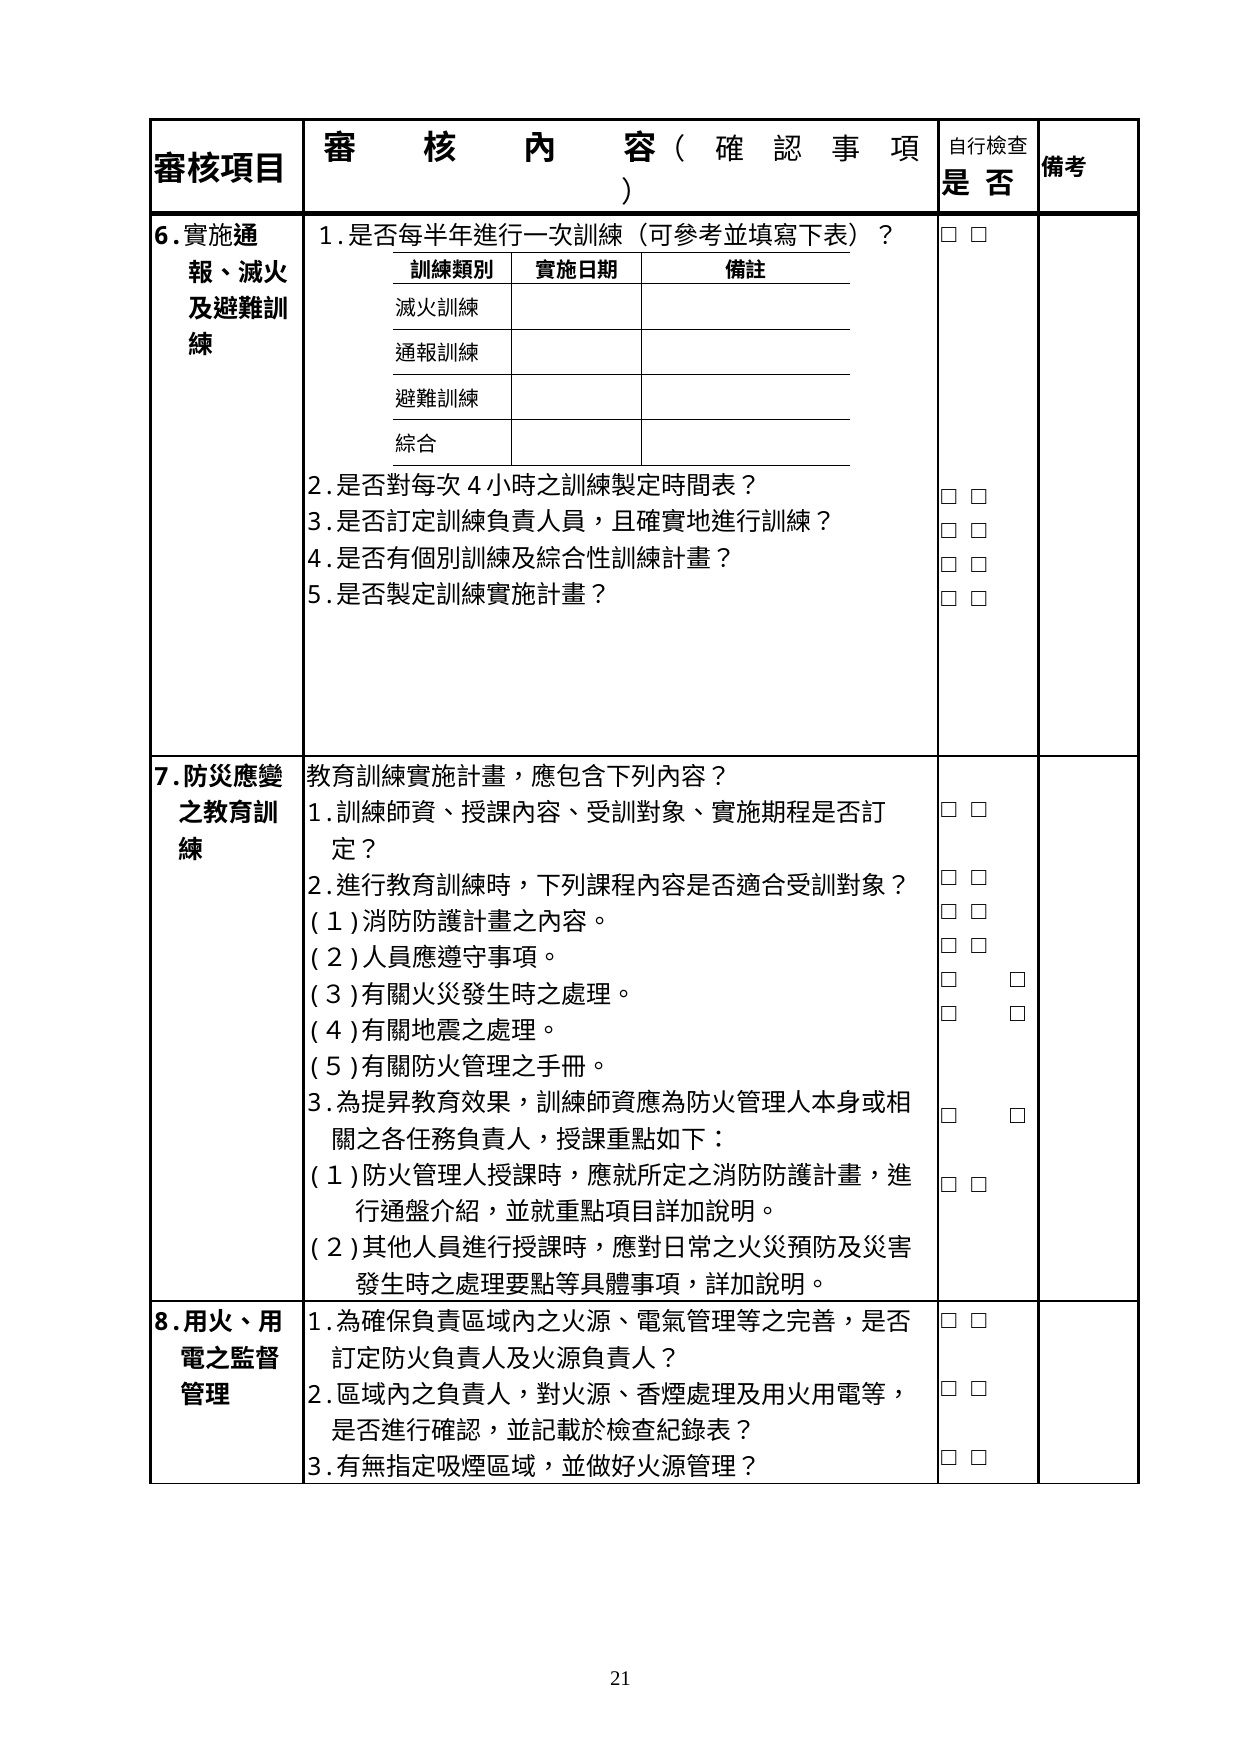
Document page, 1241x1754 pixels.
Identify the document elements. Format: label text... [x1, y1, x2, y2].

table_cell [642, 330, 849, 374]
table_header 審核項目 [152, 121, 302, 211]
table_cell [1040, 216, 1137, 755]
table_cell 1.是否每半年進行一次訓練（可參考並填寫下表）？ 2.是否對每次4小時之訓練製定時間表？ 3.是否訂定訓練負責人員，且確實地進行訓練？ 4.是否有個別訓練及綜合性訓練計畫？ 5.是否製定訓練實施計畫？ [305, 216, 937, 755]
table_cell □ □ □ □ □ □ □ □ □ □ □ □ □ [939, 757, 1037, 1300]
table_cell 6.實施通報、滅火及避難訓練 [152, 216, 302, 755]
table_cell [642, 284, 849, 328]
table_cell [512, 284, 641, 328]
table_cell 滅火訓練 [393, 284, 511, 328]
table_cell 1.為確保負責區域內之火源、電氣管理等之完善，是否訂定防火負責人及火源負責人？ 2.區域內之負責人，對火源、香煙處理及用火用電等，是否進行確認，並記載於檢查紀錄表？ 3.有無指定吸煙區域，並做好火源管理？ [305, 1302, 937, 1483]
table_cell 7.防災應變之教育訓練 [152, 757, 302, 1300]
table_header 實施日期 [512, 253, 641, 283]
table_cell [1040, 1302, 1137, 1483]
table_cell □ □ □ □ □ □ □ □ □ □ [939, 216, 1037, 755]
table_cell [512, 375, 641, 419]
table_cell [1040, 757, 1137, 1300]
table_header 自行檢查 是 否 [940, 121, 1037, 211]
table_cell 綜合 [393, 420, 511, 464]
table_cell [512, 420, 641, 464]
table_cell 教育訓練實施計畫，應包含下列內容？ 1.訓練師資、授課內容、受訓對象、實施期程是否訂定？ 2.進行教育訓練時，下列課程內容是否適合受訓對象？ (１)消防防護計畫之內容。 (２)人員應遵守事項。 (３)有關火災發生時之處理。 (４)有關地震之處理。 (５)有關防火管理之手冊。 3.為提昇教育效果，訓練師資應為防火管理人本身或相關之各任務負責人，授課重點如下： (１)防火管理人授課時，應就所定之消防防護計畫，進行通盤介紹，並就重點項目詳加說明。 (２)其他人員進行授課時，應對日常之火災預防及災害發生時之處理要點等具體事項，詳加說明。 [305, 757, 937, 1300]
table_cell □ □ □ □ □ □ [939, 1302, 1037, 1483]
table_cell [642, 375, 849, 419]
table_cell 避難訓練 [393, 375, 511, 419]
table_cell 通報訓練 [393, 330, 511, 374]
table_header 訓練類別 [393, 253, 511, 283]
table_cell 8.用火、用電之監督管理 [152, 1302, 302, 1483]
table_cell [642, 420, 849, 464]
table_header 備考 [1040, 121, 1137, 211]
table_cell [512, 330, 641, 374]
table_header 備註 [642, 253, 849, 283]
table_header 審 核 內 容（ 確 認 事 項 ） [305, 121, 937, 211]
